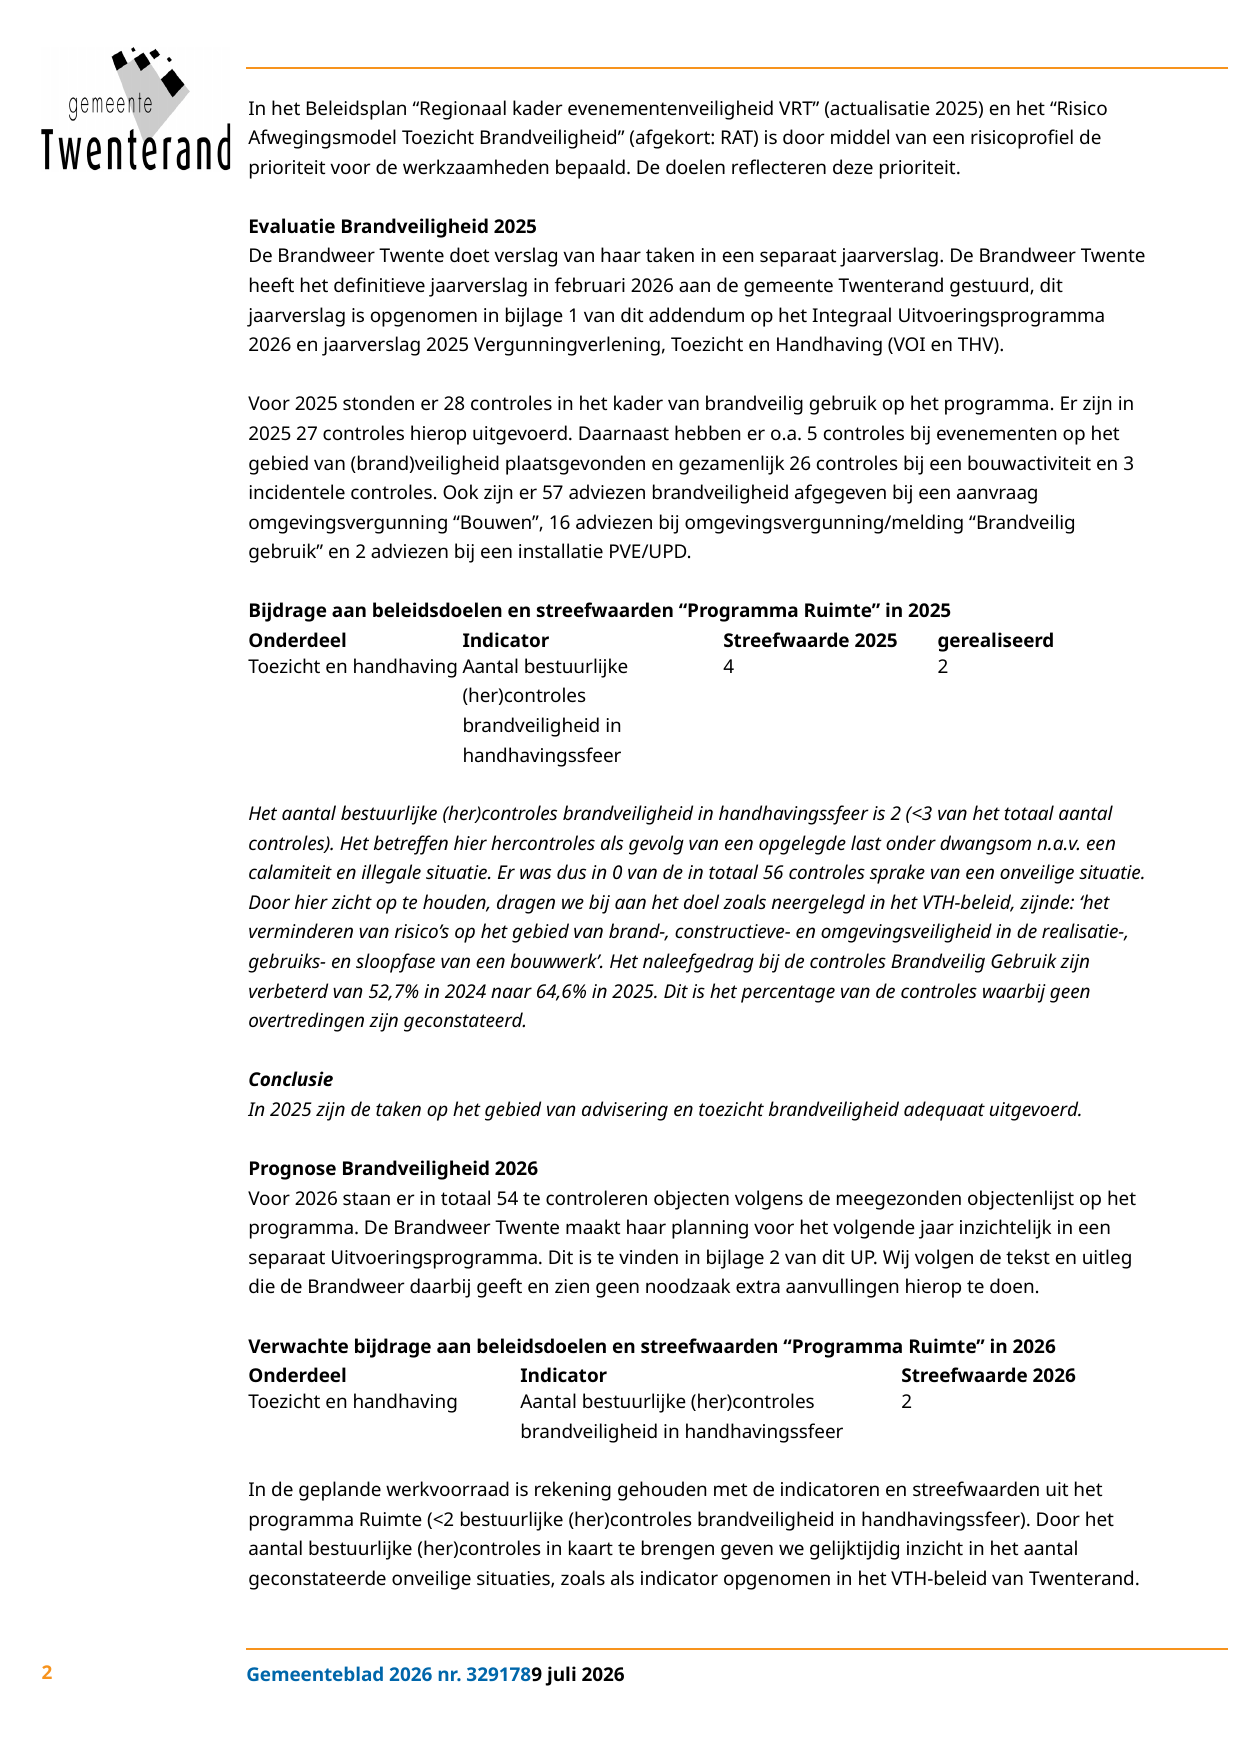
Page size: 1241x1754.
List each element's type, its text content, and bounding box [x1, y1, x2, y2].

text Prognose Brandveiligheid 2026 [248, 1155, 1152, 1181]
text Voor 2026 staan er in totaal 54 te controleren objecten volgens de meegezonden objectenlijst op het programma. De Brandweer Twente maakt haar planning voor het volgende jaar inzichtelijk in een separaat Uitvoeringsprogramma. Dit is te vinden in bijlage 2 van dit UP. Wij volgen de tekst en uitleg die de Brandweer daarbij geeft en zien geen noodzaak extra aanvullingen hierop te doen. [248, 1185, 1152, 1299]
text Bijdrage aan beleidsdoelen en streefwaarden “Programma Ruimte” in 2025 [248, 598, 1152, 623]
picture [41, 47, 231, 172]
table_cell Aantal bestuurlijke (her)controles brandveiligheid in handhavingssfeer [462, 653, 723, 768]
text In 2025 zijn de taken op het gebied van advisering en toezicht brandveiligheid adequaat uitgevoerd. [248, 1096, 1152, 1122]
table_cell Toezicht en handhaving [248, 1388, 520, 1444]
table_header Onderdeel [248, 628, 462, 653]
table_header Streefwaarde 2026 [901, 1363, 1152, 1388]
text In de geplande werkvoorraad is rekening gehouden met de indicatoren en streefwaarden uit het programma Ruimte (<2 bestuurlijke (her)controles brandveiligheid in handhavingssfeer). Door het aantal bestuurlijke (her)controles in kaart te brengen geven we gelijktijdig inzicht in het aantal geconstateerde onveilige situaties, zoals als indicator opgenomen in het VTH-beleid van Twenterand. [248, 1476, 1152, 1591]
text Verwachte bijdrage aan beleidsdoelen en streefwaarden “Programma Ruimte” in 2026 [248, 1333, 1152, 1359]
table_header Onderdeel [248, 1363, 520, 1388]
table_cell 4 [723, 653, 937, 768]
table_header Streefwaarde 2025 [723, 628, 937, 653]
text In het Beleidsplan “Regionaal kader evenementenveiligheid VRT” (actualisatie 2025) en het “Risico Afwegingsmodel Toezicht Brandveiligheid” (afgekort: RAT) is door middel van een risicoprofiel de prioriteit voor de werkzaamheden bepaald. De doelen reflecteren deze prioriteit. [248, 95, 1152, 180]
text De Brandweer Twente doet verslag van haar taken in een separaat jaarverslag. De Brandweer Twente heeft het definitieve jaarverslag in februari 2026 aan de gemeente Twenterand gestuurd, dit jaarverslag is opgenomen in bijlage 1 van dit addendum op het Integraal Uitvoeringsprogramma 2026 en jaarverslag 2025 Vergunningverlening, Toezicht en Handhaving (VOI en THV). [248, 243, 1152, 357]
text Conclusie [248, 1067, 1152, 1092]
table_cell 2 [901, 1388, 1152, 1444]
text Voor 2025 stonden er 28 controles in het kader van brandveilig gebruik op het programma. Er zijn in 2025 27 controles hierop uitgevoerd. Daarnaast hebben er o.a. 5 controles bij evenementen op het gebied van (brand)veiligheid plaatsgevonden en gezamenlijk 26 controles bij een bouwactiviteit en 3 incidentele controles. Ook zijn er 57 adviezen brandveiligheid afgegeven bij een aanvraag omgevingsvergunning “Bouwen”, 16 adviezen bij omgevingsvergunning/melding “Brandveilig gebruik” en 2 adviezen bij een installatie PVE/UPD. [248, 391, 1152, 564]
table_cell 2 [937, 653, 1152, 768]
table_header gerealiseerd [937, 628, 1152, 653]
table_cell Toezicht en handhaving [248, 653, 462, 768]
table_header Indicator [462, 628, 723, 653]
table_cell Aantal bestuurlijke (her)controles brandveiligheid in handhavingssfeer [520, 1388, 901, 1444]
table_header Indicator [520, 1363, 901, 1388]
text Het aantal bestuurlijke (her)controles brandveiligheid in handhavingssfeer is 2 (<3 van het totaal aantal controles). Het betreffen hier hercontroles als gevolg van een opgelegde last onder dwangsom n.a.v. een calamiteit en illegale situatie. Er was dus in 0 van de in totaal 56 controles sprake van een onveilige situatie. Door hier zicht op te houden, dragen we bij aan het doel zoals neergelegd in het VTH-beleid, zijnde: ‘het verminderen van risico’s op het gebied van brand-, constructieve- en omgevingsveiligheid in de realisatie-, gebruiks- en sloopfase van een bouwwerk’. Het naleefgedrag bij de controles Brandveilig Gebruik zijn verbeterd van 52,7% in 2024 naar 64,6% in 2025. Dit is het percentage van de controles waarbij geen overtredingen zijn geconstateerd. [248, 800, 1152, 1033]
text Evaluatie Brandveiligheid 2025 [248, 213, 1152, 239]
